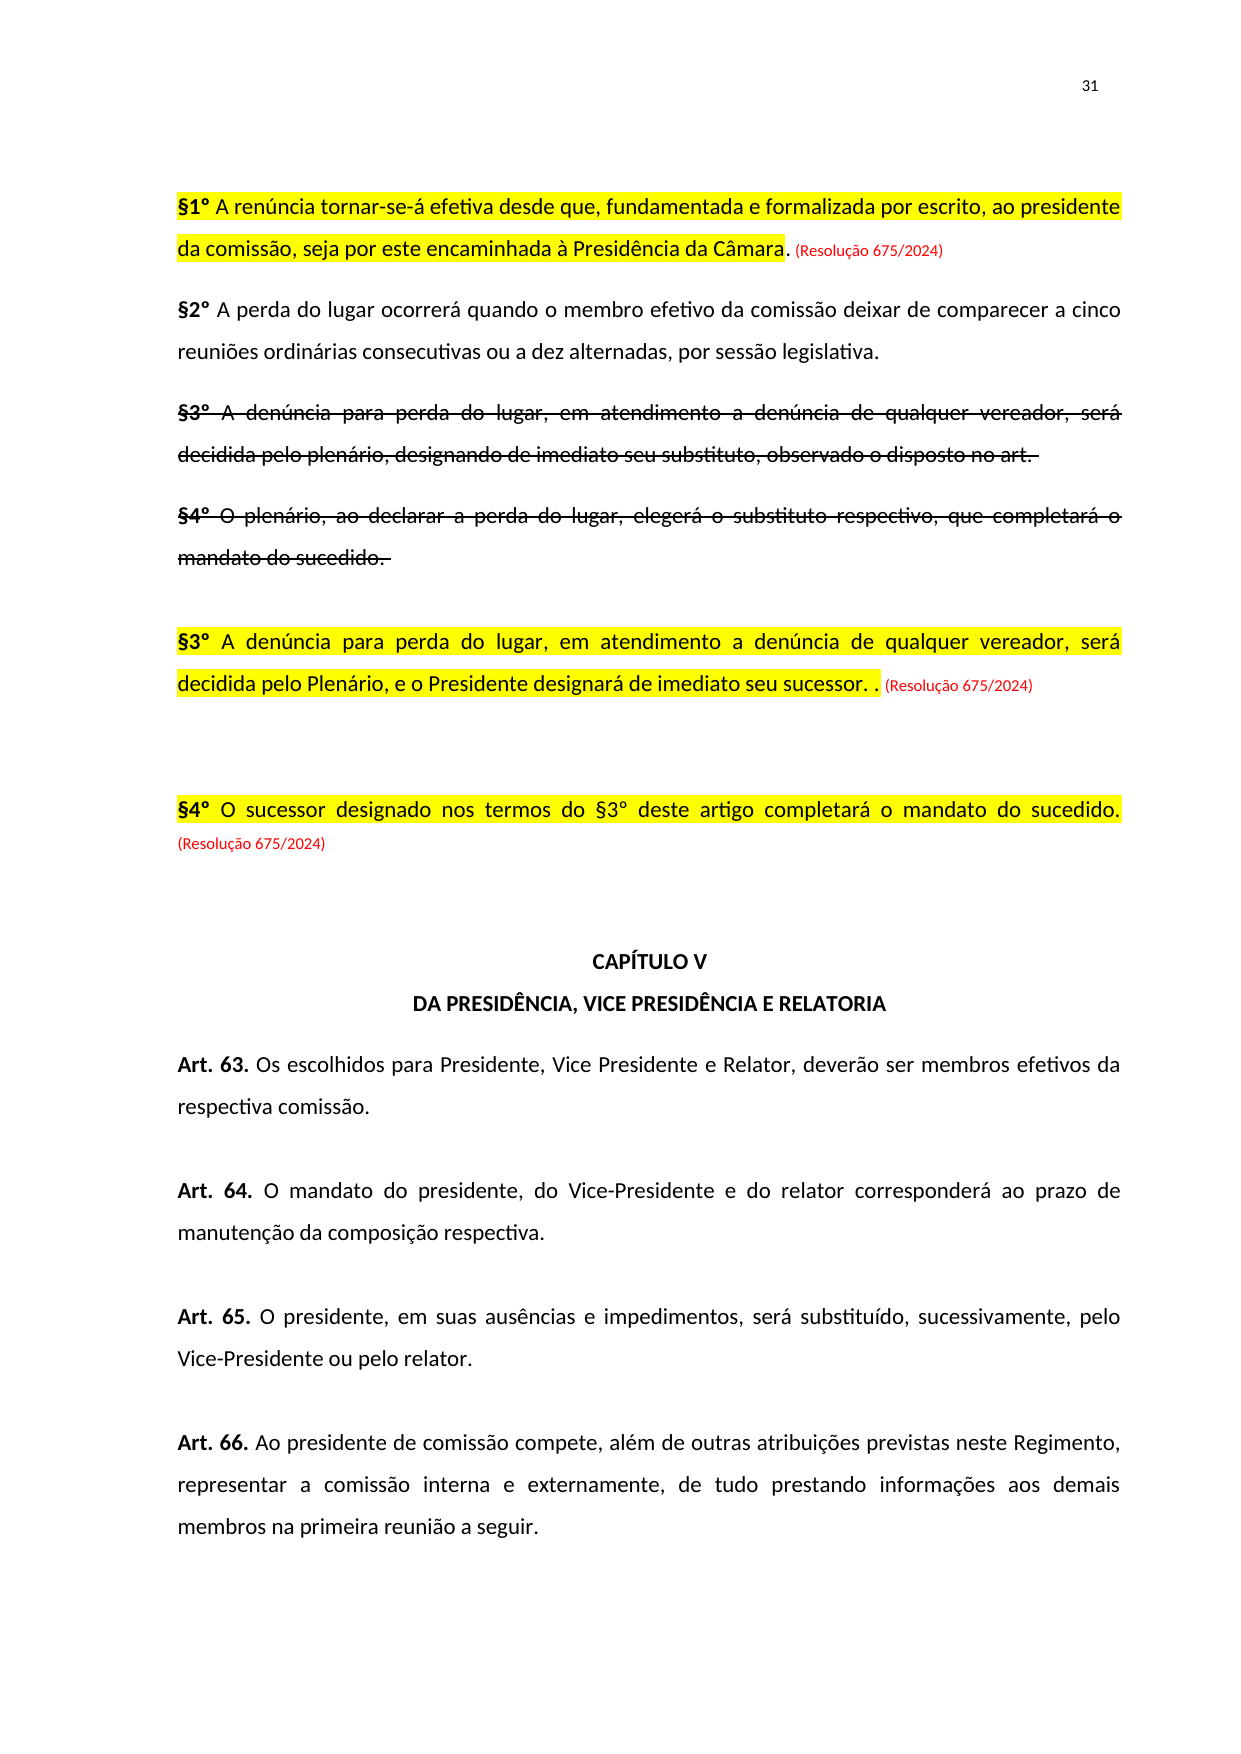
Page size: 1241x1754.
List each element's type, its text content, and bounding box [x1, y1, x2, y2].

text §2º A perda do lugar ocorrerá quando o membro efetivo da comissão deixar de comparecer a cinco reuniões ordinárias consecutivas ou a dez alternadas, por sessão legislativa. [177, 295, 1122, 365]
text Art. 64. O mandato do presidente, do Vice-Presidente e do relator corresponderá ao prazo de manutenção da composição respectiva. [177, 1176, 1122, 1246]
text DA PRESIDÊNCIA, VICE PRESIDÊNCIA E RELATORIA [177, 989, 1122, 1017]
text §3º A denúncia para perda do lugar, em atendimento a denúncia de qualquer vereador, será decidida pelo plenário, designando de imediato seu substituto, observado o disposto no art. [177, 414, 1122, 468]
text CAPÍTULO V [177, 947, 1122, 975]
text §3º A denúncia para perda do lugar, em atendimento a denúncia de qualquer vereador, será decidida pelo Plenário, e o Presidente designará de imediato seu sucessor. . (Resolução 675/2024) [177, 627, 1122, 697]
text §3º A denúncia para perda do lugar, em atendimento a denúncia de qualquer vereador, será decidida pelo plenário, designando de imediato seu substituto, observado o disposto no art. [177, 398, 1122, 413]
text §4º O sucessor designado nos termos do §3º deste artigo completará o mandato do sucedido. (Resolução 675/2024) [177, 795, 1122, 853]
text Art. 63. Os escolhidos para Presidente, Vice Presidente e Relator, deverão ser membros efetivos da respectiva comissão. [177, 1050, 1122, 1120]
text Art. 66. Ao presidente de comissão compete, além de outras atribuições previstas neste Regimento, representar a comissão interna e externamente, de tudo prestando informações aos demais membros na primeira reunião a seguir. [177, 1428, 1122, 1540]
text §1º A renúncia tornar-se-á efetiva desde que, fundamentada e formalizada por escrito, ao presidente da comissão, seja por este encaminhada à Presidência da Câmara. (Resolução 675/2024) [177, 192, 1122, 262]
text Art. 65. O presidente, em suas ausências e impedimentos, será substituído, sucessivamente, pelo Vice-Presidente ou pelo relator. [177, 1302, 1122, 1372]
text §4º O plenário, ao declarar a perda do lugar, elegerá o substituto respectivo, que completará o mandato do sucedido. [177, 501, 1122, 516]
text §4º O plenário, ao declarar a perda do lugar, elegerá o substituto respectivo, que completará o mandato do sucedido. [177, 517, 1122, 571]
